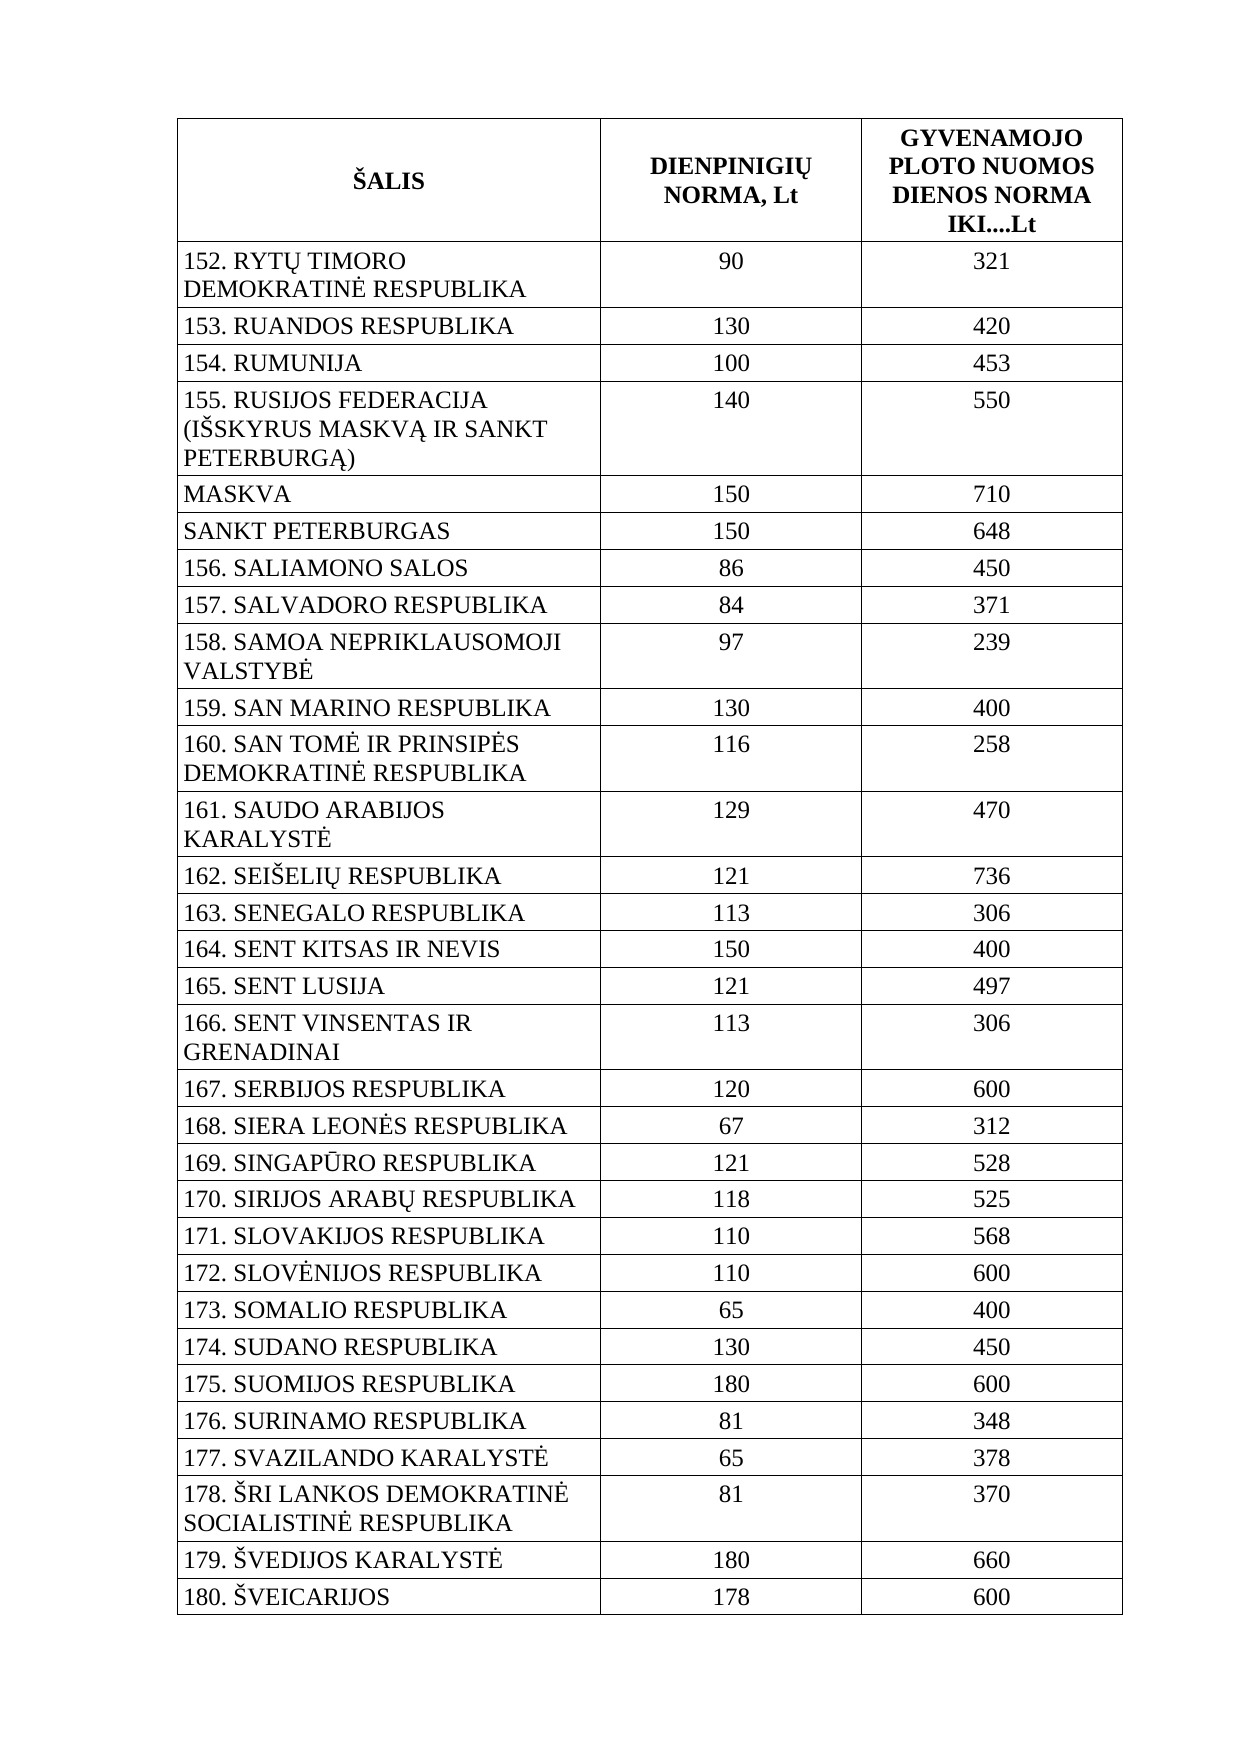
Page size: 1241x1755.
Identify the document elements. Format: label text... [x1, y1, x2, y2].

table_cell 65 [601, 1292, 861, 1327]
table_cell 118 [601, 1181, 861, 1217]
table_cell 306 [862, 1005, 1122, 1069]
table_cell 121 [601, 1144, 861, 1180]
table_cell 154. RUMUNIJA [178, 345, 600, 381]
table_header GYVENAMOJO PLOTO NUOMOS DIENOS NORMA IKI....Lt [862, 119, 1122, 241]
table_cell 258 [862, 726, 1122, 791]
table_cell 171. SLOVAKIJOS RESPUBLIKA [178, 1218, 600, 1254]
table_cell 176. SURINAMO RESPUBLIKA [178, 1402, 600, 1438]
table_cell 177. SVAZILANDO KARALYSTĖ [178, 1439, 600, 1475]
table_cell 110 [601, 1218, 861, 1254]
table_cell 420 [862, 308, 1122, 344]
table_cell 116 [601, 726, 861, 791]
table_cell 370 [862, 1476, 1122, 1541]
table_cell 157. SALVADORO RESPUBLIKA [178, 587, 600, 622]
table_cell 180 [601, 1365, 861, 1401]
table_cell 710 [862, 476, 1122, 512]
table_cell 450 [862, 550, 1122, 586]
table_cell 660 [862, 1542, 1122, 1577]
table_cell 312 [862, 1107, 1122, 1143]
table_header ŠALIS [178, 119, 600, 241]
table_cell 121 [601, 857, 861, 893]
table_cell 170. SIRIJOS ARABŲ RESPUBLIKA [178, 1181, 600, 1217]
table_cell 130 [601, 308, 861, 344]
table_cell 168. SIERA LEONĖS RESPUBLIKA [178, 1107, 600, 1143]
table_cell 169. SINGAPŪRO RESPUBLIKA [178, 1144, 600, 1180]
table_cell 156. SALIAMONO SALOS [178, 550, 600, 586]
table_cell 400 [862, 689, 1122, 725]
table_cell 378 [862, 1439, 1122, 1475]
table_cell 306 [862, 894, 1122, 930]
table_cell 130 [601, 689, 861, 725]
table_cell 120 [601, 1070, 861, 1106]
table_cell 150 [601, 931, 861, 967]
table_cell 163. SENEGALO RESPUBLIKA [178, 894, 600, 930]
table_cell 348 [862, 1402, 1122, 1438]
table_cell 130 [601, 1329, 861, 1364]
table_cell 100 [601, 345, 861, 381]
table_cell 113 [601, 894, 861, 930]
table_cell 160. SAN TOMĖ IR PRINSIPĖS DEMOKRATINĖ RESPUBLIKA [178, 726, 600, 791]
table_cell 174. SUDANO RESPUBLIKA [178, 1329, 600, 1364]
table_cell 179. ŠVEDIJOS KARALYSTĖ [178, 1542, 600, 1577]
table_cell 497 [862, 968, 1122, 1004]
table_cell 81 [601, 1402, 861, 1438]
table_cell 568 [862, 1218, 1122, 1254]
table_cell 550 [862, 382, 1122, 475]
table_cell 150 [601, 476, 861, 512]
table_cell 158. SAMOA NEPRIKLAUSOMOJI VALSTYBĖ [178, 624, 600, 688]
table_cell 166. SENT VINSENTAS IR GRENADINAI [178, 1005, 600, 1069]
table_cell 180 [601, 1542, 861, 1577]
table_cell 470 [862, 792, 1122, 856]
table_cell 110 [601, 1255, 861, 1291]
table_cell 172. SLOVĖNIJOS RESPUBLIKA [178, 1255, 600, 1291]
table_cell 173. SOMALIO RESPUBLIKA [178, 1292, 600, 1327]
table_cell 97 [601, 624, 861, 688]
table_cell 400 [862, 1292, 1122, 1327]
table_cell 65 [601, 1439, 861, 1475]
table_cell 150 [601, 513, 861, 549]
table_cell 400 [862, 931, 1122, 967]
table_cell MASKVA [178, 476, 600, 512]
table_cell 175. SUOMIJOS RESPUBLIKA [178, 1365, 600, 1401]
table_cell 153. RUANDOS RESPUBLIKA [178, 308, 600, 344]
table_cell 648 [862, 513, 1122, 549]
table_cell 600 [862, 1579, 1122, 1614]
table_cell SANKT PETERBURGAS [178, 513, 600, 549]
table_cell 600 [862, 1365, 1122, 1401]
table_header DIENPINIGIŲ NORMA, Lt [601, 119, 861, 241]
table_cell 525 [862, 1181, 1122, 1217]
table_cell 86 [601, 550, 861, 586]
table_cell 180. ŠVEICARIJOS [178, 1579, 600, 1614]
table_cell 371 [862, 587, 1122, 622]
table_cell 113 [601, 1005, 861, 1069]
table_cell 528 [862, 1144, 1122, 1180]
table_cell 129 [601, 792, 861, 856]
table_cell 81 [601, 1476, 861, 1541]
table_cell 140 [601, 382, 861, 475]
table_cell 165. SENT LUSIJA [178, 968, 600, 1004]
table_cell 155. RUSIJOS FEDERACIJA (IŠSKYRUS MASKVĄ IR SANKT PETERBURGĄ) [178, 382, 600, 475]
table_cell 178. ŠRI LANKOS DEMOKRATINĖ SOCIALISTINĖ RESPUBLIKA [178, 1476, 600, 1541]
table_cell 453 [862, 345, 1122, 381]
table_cell 159. SAN MARINO RESPUBLIKA [178, 689, 600, 725]
table_cell 67 [601, 1107, 861, 1143]
table_cell 121 [601, 968, 861, 1004]
table_cell 152. RYTŲ TIMORO DEMOKRATINĖ RESPUBLIKA [178, 242, 600, 307]
table_cell 178 [601, 1579, 861, 1614]
table_cell 90 [601, 242, 861, 307]
table_cell 164. SENT KITSAS IR NEVIS [178, 931, 600, 967]
table_cell 600 [862, 1255, 1122, 1291]
table_cell 84 [601, 587, 861, 622]
table_cell 321 [862, 242, 1122, 307]
table_cell 167. SERBIJOS RESPUBLIKA [178, 1070, 600, 1106]
table_cell 450 [862, 1329, 1122, 1364]
table_cell 239 [862, 624, 1122, 688]
table_cell 600 [862, 1070, 1122, 1106]
table_cell 162. SEIŠELIŲ RESPUBLIKA [178, 857, 600, 893]
table_cell 161. SAUDO ARABIJOS KARALYSTĖ [178, 792, 600, 856]
table_cell 736 [862, 857, 1122, 893]
